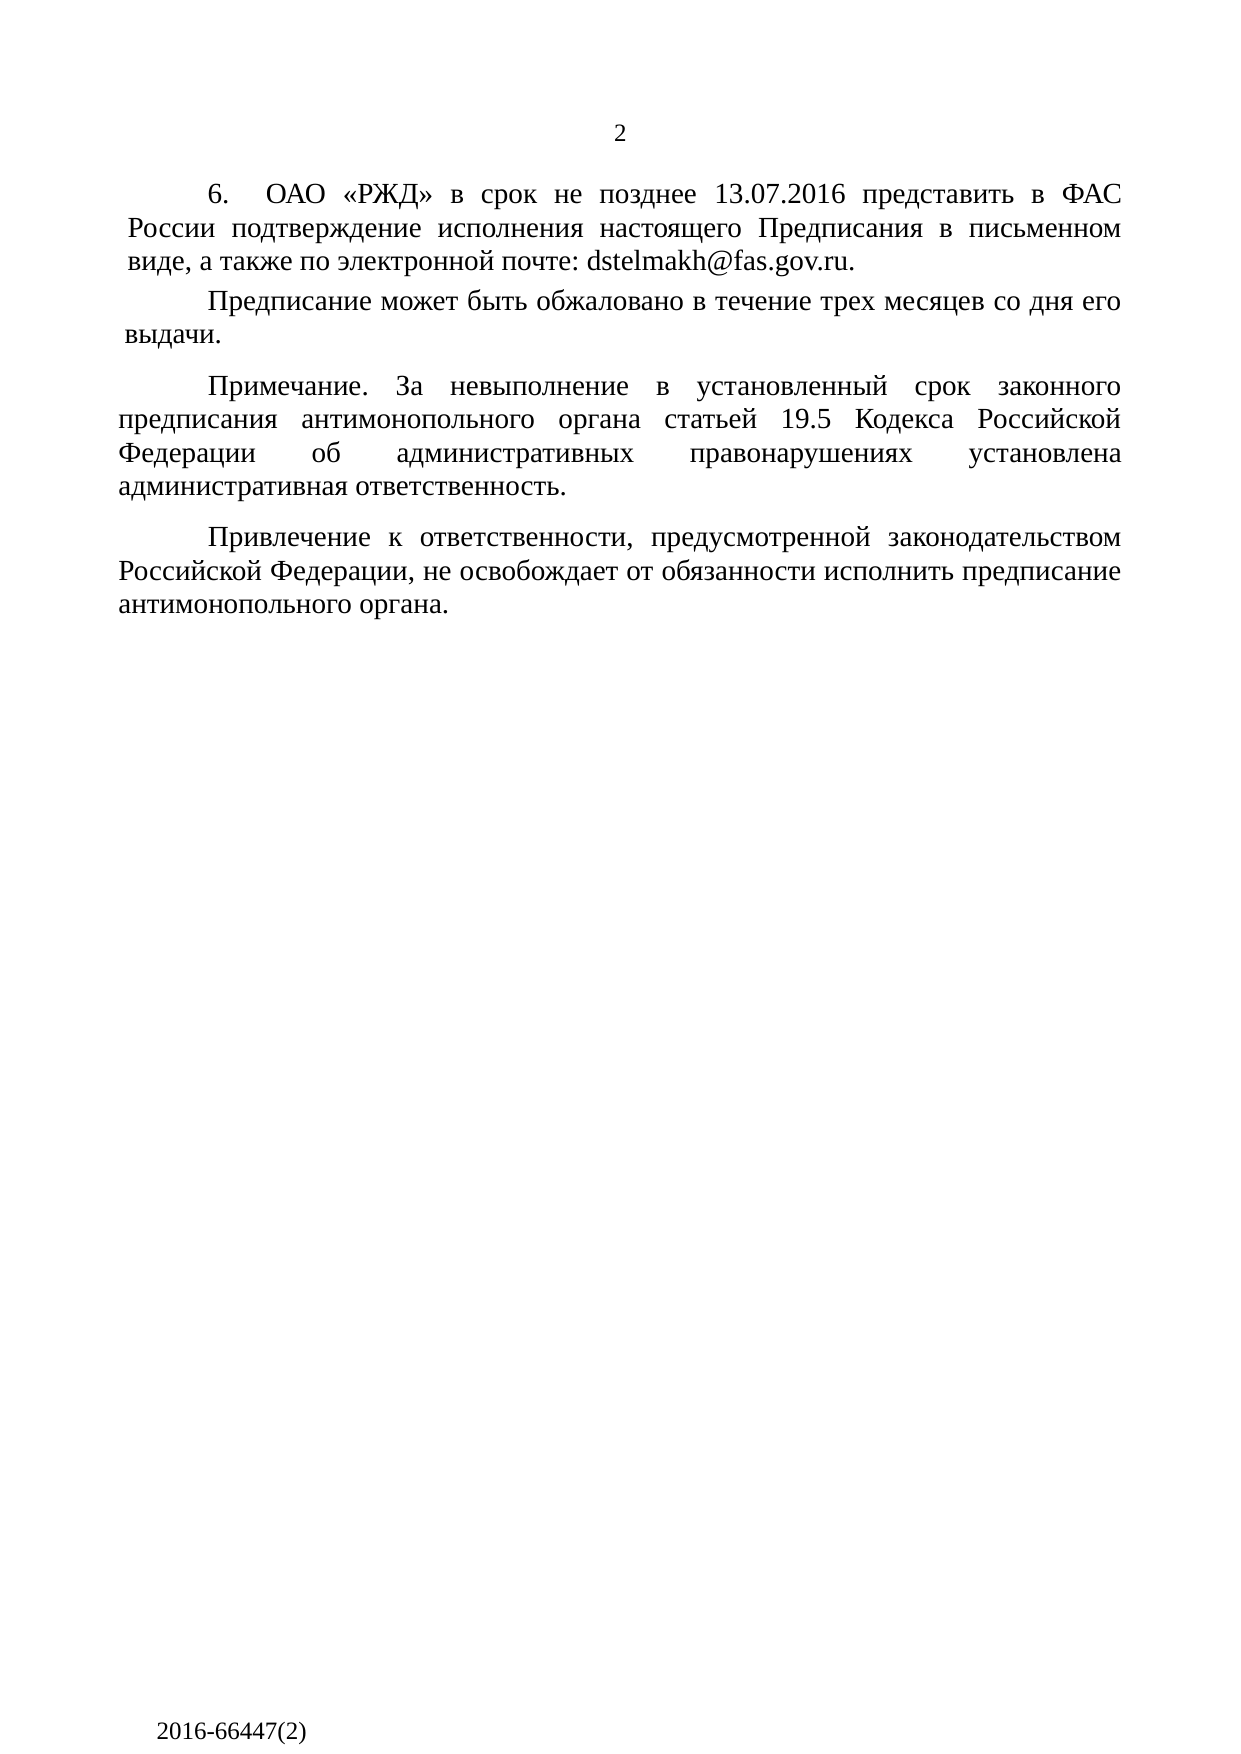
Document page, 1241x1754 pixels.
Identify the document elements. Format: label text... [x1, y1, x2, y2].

list ОАО «РЖД» в срок не позднее 13.07.2016 представить в ФАС России подтверждение исполнения настоящего Предписания в письменном виде, а также по электронной почте: dstelmakh@fas.gov.ru. [127, 176, 1122, 277]
text Примечание. За невыполнение в установленный срок законного предписания антимонопольного органа статьей 19.5 Кодекса Российской Федерации об административных правонарушениях установлена административная ответственность. [118, 368, 1122, 502]
text Привлечение к ответственности, предусмотренной законодательством Российской Федерации, не освобождает от обязанности исполнить предписание антимонопольного органа. [118, 519, 1122, 620]
text Предписание может быть обжаловано в течение трех месяцев со дня его выдачи. [124, 283, 1122, 350]
